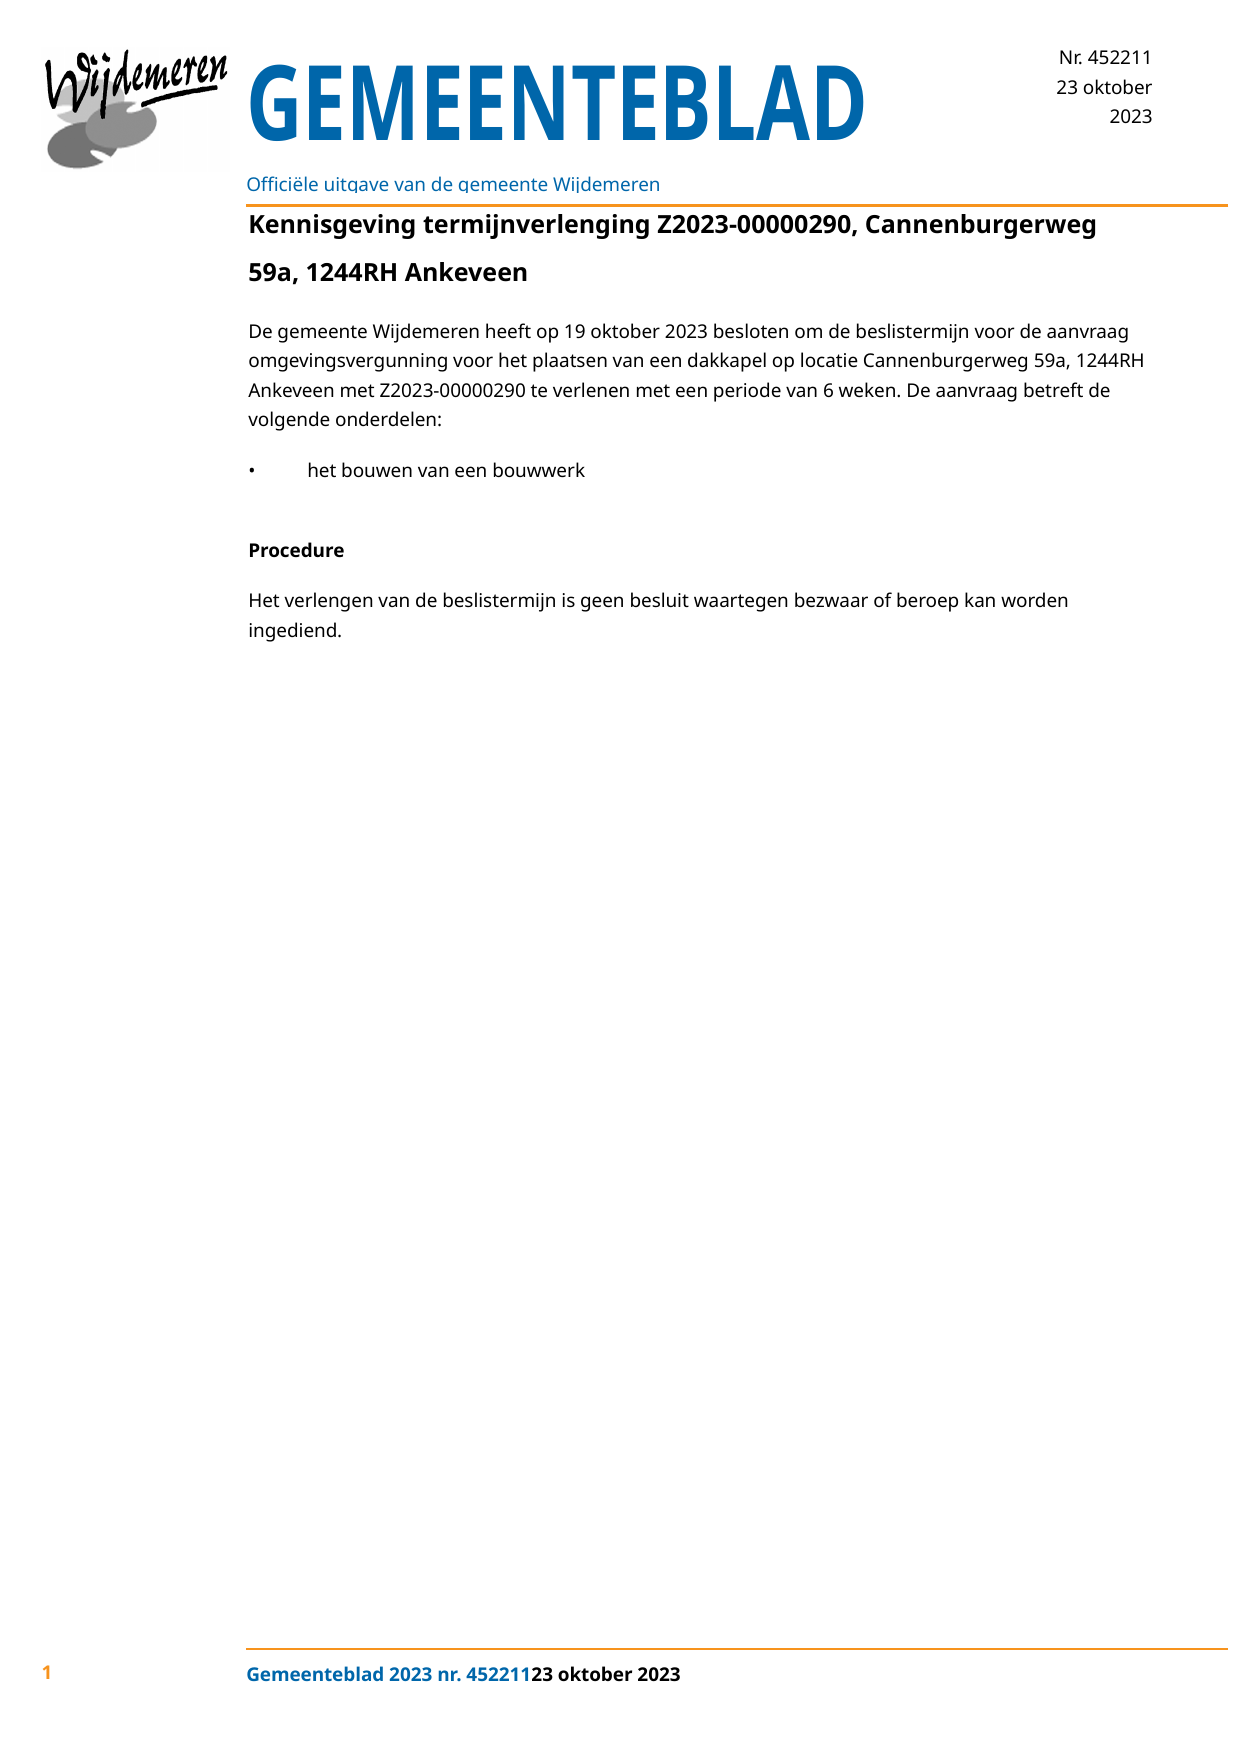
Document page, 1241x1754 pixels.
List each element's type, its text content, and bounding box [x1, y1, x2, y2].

text De gemeente Wijdemeren heeft op 19 oktober 2023 besloten om de beslistermijn voor de aanvraag omgevingsvergunning voor het plaatsen van een dakkapel op locatie Cannenburgerweg 59a, 1244RH Ankeveen met Z2023-00000290 te verlenen met een periode van 6 weken. De aanvraag betreft de volgende onderdelen: [248, 318, 1152, 432]
text Het verlengen van de beslistermijn is geen besluit waartegen bezwaar of beroep kan worden ingediend. [248, 587, 1152, 643]
text Kennisgeving termijnverlenging Z2023-00000290, Cannenburgerweg 59a, 1244RH Ankeveen [248, 207, 1152, 288]
text Procedure [248, 537, 1152, 563]
picture [41, 47, 231, 172]
list het bouwen van een bouwwerk [248, 457, 1152, 483]
